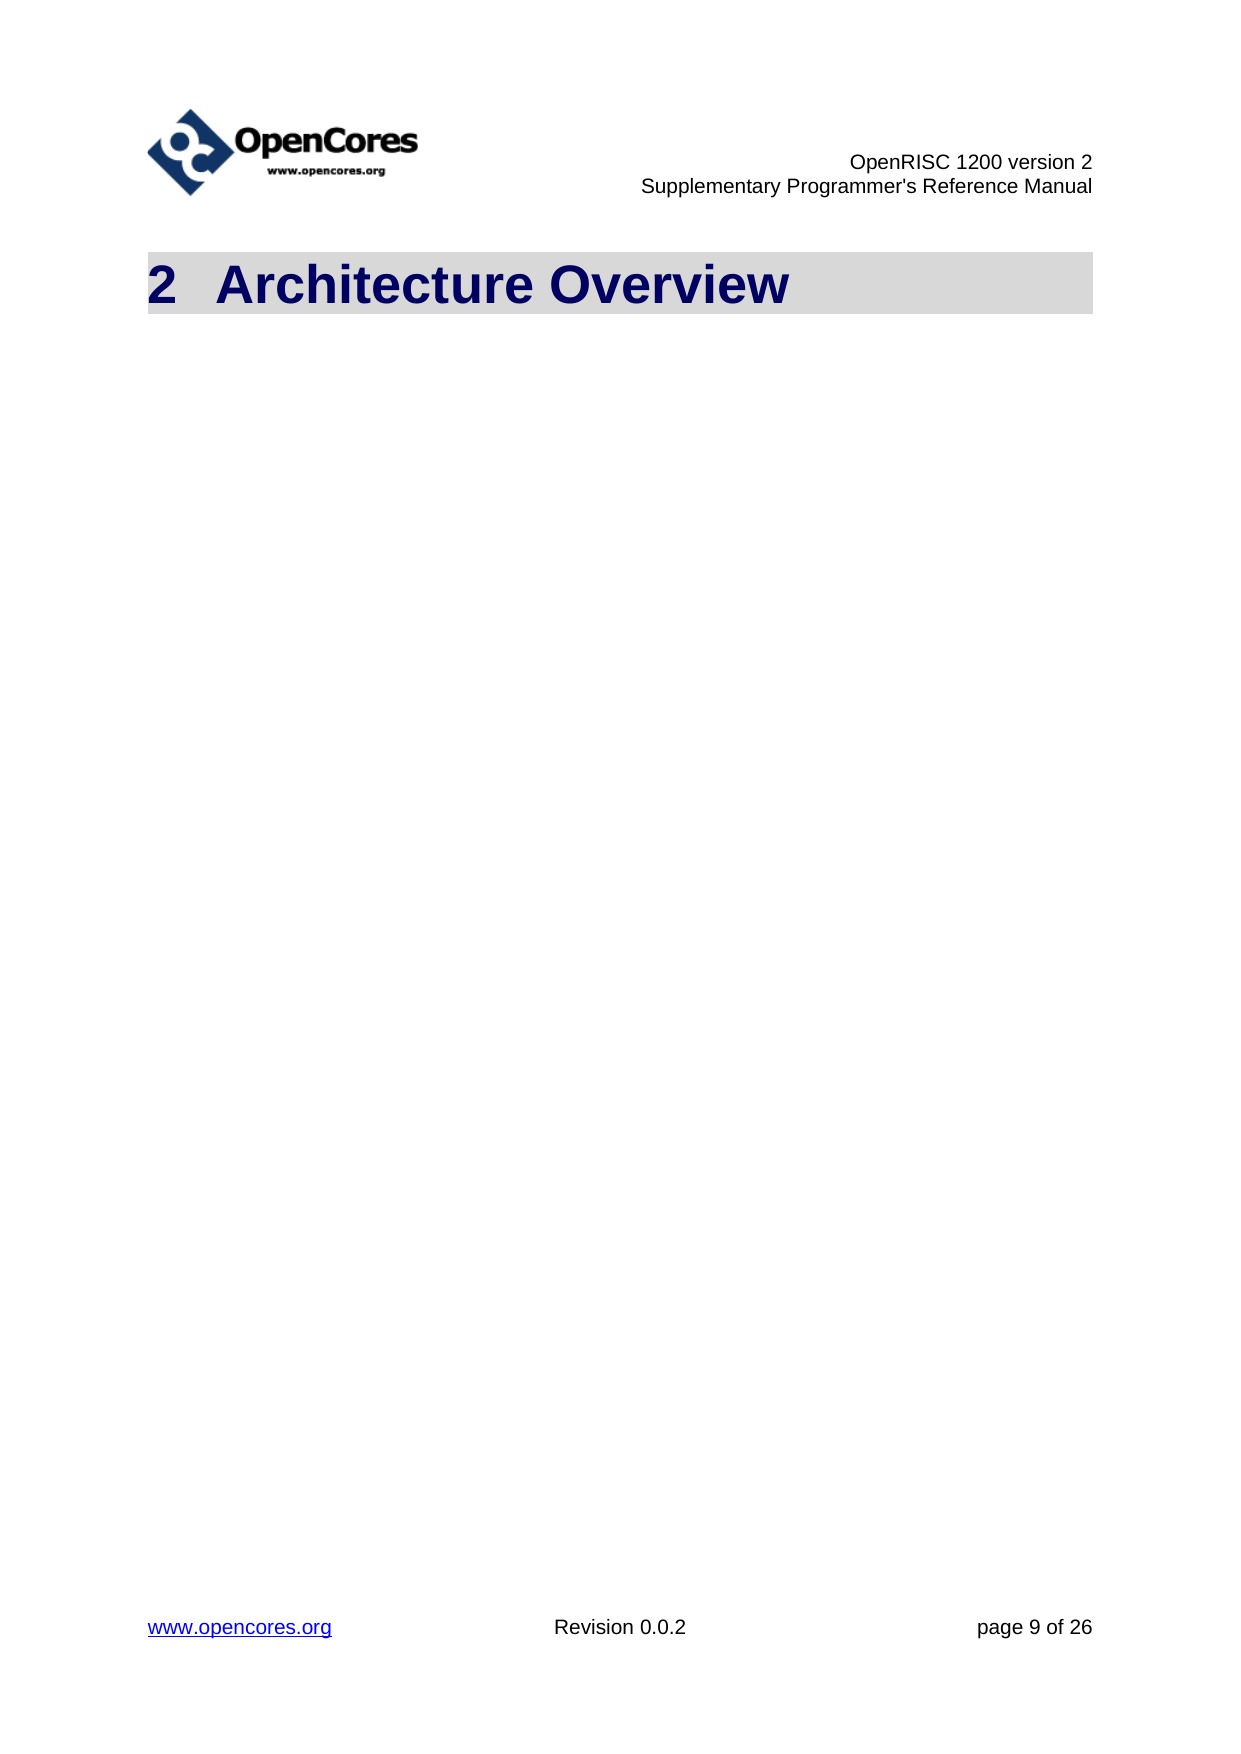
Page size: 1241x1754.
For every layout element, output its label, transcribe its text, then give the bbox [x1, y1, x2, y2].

subtitle Architecture Overview [148, 252, 1093, 314]
picture [147, 109, 418, 196]
